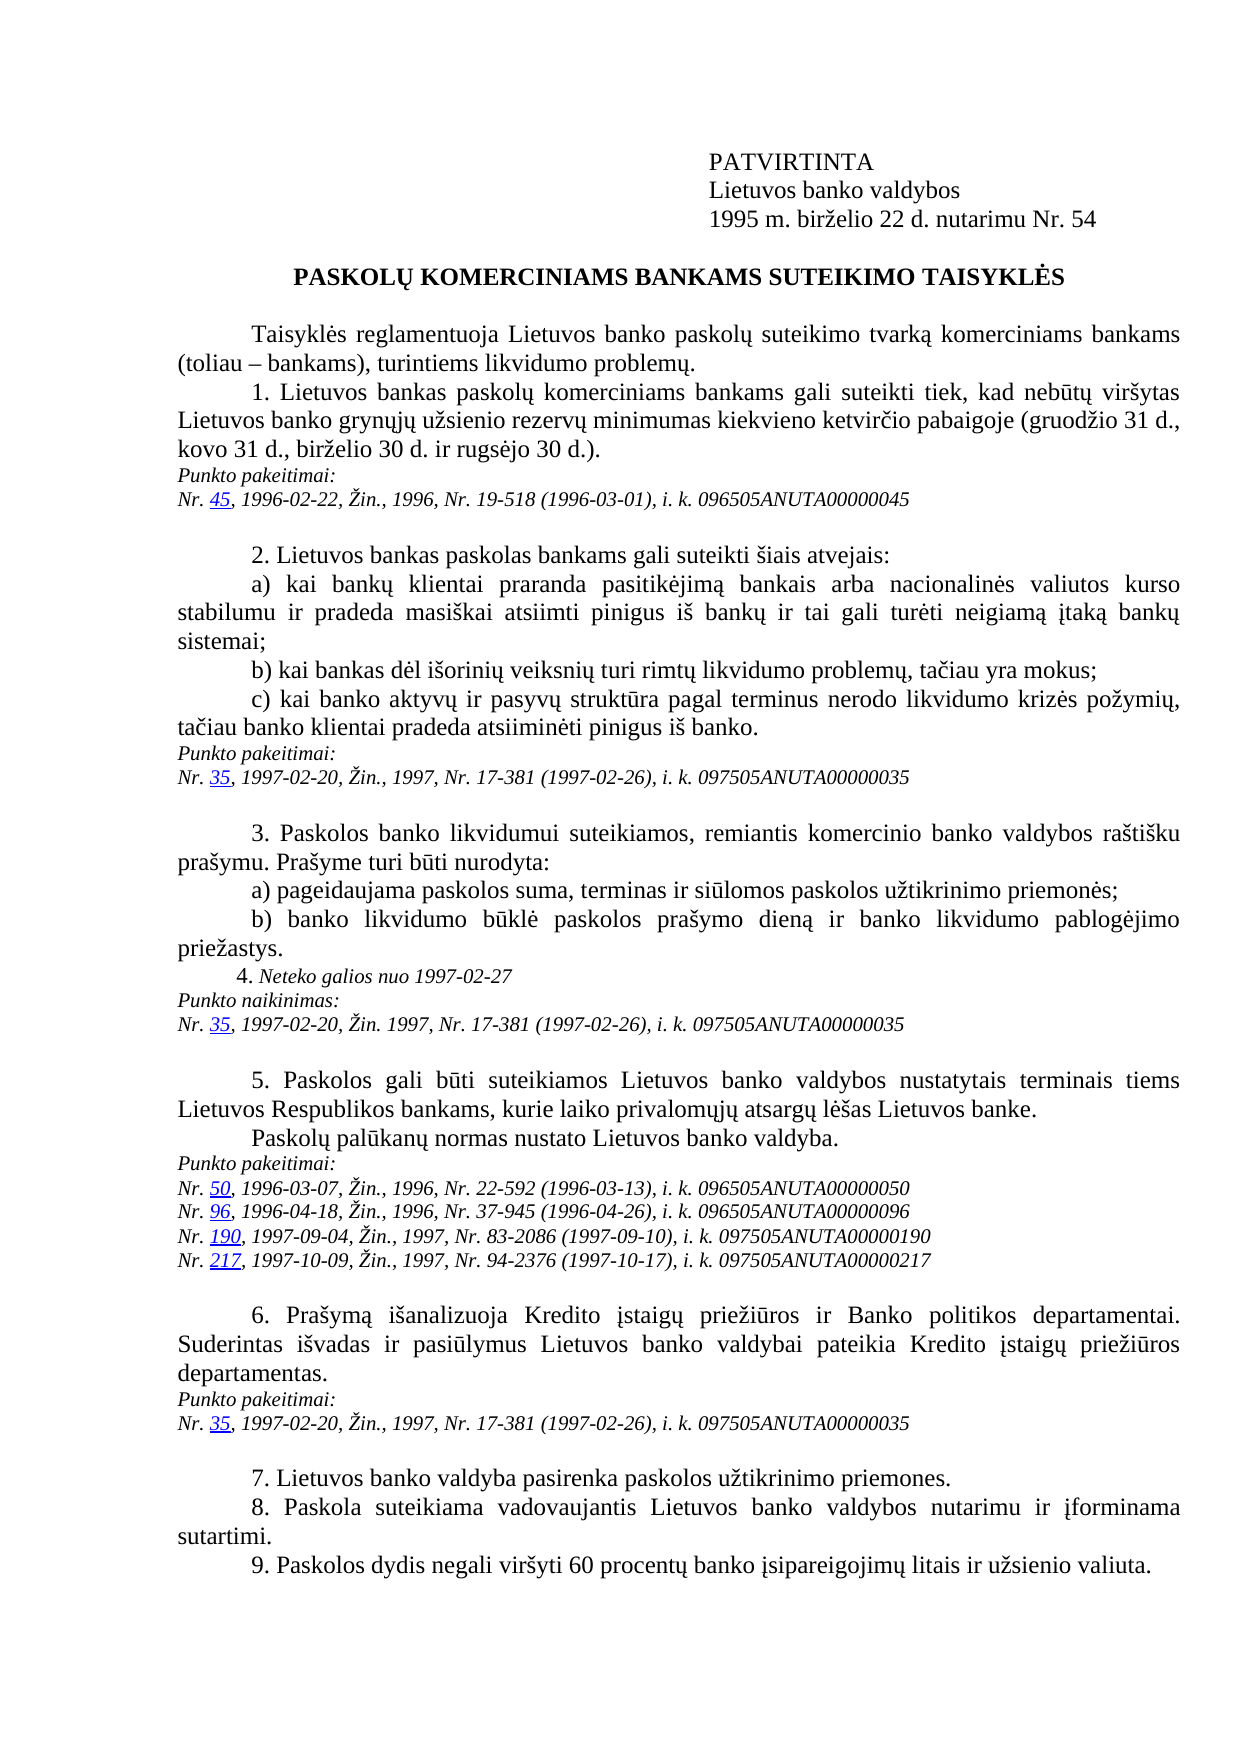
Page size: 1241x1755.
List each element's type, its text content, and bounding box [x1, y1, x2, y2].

text Nr. 50, 1996-03-07, Žin., 1996, Nr. 22-592 (1996-03-13), i. k. 096505ANUTA00000050 [177, 1175, 1181, 1199]
text Lietuvos banko valdybos [177, 176, 1181, 204]
text 2. Lietuvos bankas paskolas bankams gali suteikti šiais atvejais: [177, 540, 1181, 569]
text Paskolų palūkanų normas nustato Lietuvos banko valdyba. [177, 1123, 1181, 1151]
text Punkto pakeitimai: [177, 1387, 1181, 1411]
text Nr. 45, 1996-02-22, Žin., 1996, Nr. 19-518 (1996-03-01), i. k. 096505ANUTA00000045 [177, 487, 1181, 511]
text c) kai banko aktyvų ir pasyvų struktūra pagal terminus nerodo likvidumo krizės požymių, tačiau banko klientai pradeda atsiiminėti pinigus iš banko. [177, 684, 1181, 741]
text Nr. 35, 1997-02-20, Žin. 1997, Nr. 17-381 (1997-02-26), i. k. 097505ANUTA00000035 [177, 1012, 1181, 1036]
text Taisyklės reglamentuoja Lietuvos banko paskolų suteikimo tvarką komerciniams bankams (toliau – bankams), turintiems likvidumo problemų. [177, 319, 1181, 377]
text 7. Lietuvos banko valdyba pasirenka paskolos užtikrinimo priemones. [177, 1463, 1181, 1492]
text 3. Paskolos banko likvidumui suteikiamos, remiantis komercinio banko valdybos raštišku prašymu. Prašyme turi būti nurodyta: [177, 818, 1181, 876]
text 8. Paskola suteikiama vadovaujantis Lietuvos banko valdybos nutarimu ir įforminama sutartimi. [177, 1492, 1181, 1550]
text b) kai bankas dėl išorinių veiksnių turi rimtų likvidumo problemų, tačiau yra mokus; [177, 655, 1181, 684]
text Nr. 96, 1996-04-18, Žin., 1996, Nr. 37-945 (1996-04-26), i. k. 096505ANUTA00000096 [177, 1199, 1181, 1223]
text 6. Prašymą išanalizuoja Kredito įstaigų priežiūros ir Banko politikos departamentai. Suderintas išvadas ir pasiūlymus Lietuvos banko valdybai pateikia Kredito įstaigų priežiūros departamentas. [177, 1300, 1181, 1387]
text Nr. 35, 1997-02-20, Žin., 1997, Nr. 17-381 (1997-02-26), i. k. 097505ANUTA00000035 [177, 765, 1181, 789]
text a) kai bankų klientai praranda pasitikėjimą bankais arba nacionalinės valiutos kurso stabilumu ir pradeda masiškai atsiimti pinigus iš bankų ir tai gali turėti neigiamą įtaką bankų sistemai; [177, 569, 1181, 655]
text Punkto pakeitimai: [177, 1151, 1181, 1175]
text 1. Lietuvos bankas paskolų komerciniams bankams gali suteikti tiek, kad nebūtų viršytas Lietuvos banko grynųjų užsienio rezervų minimumas kiekvieno ketvirčio pabaigoje (gruodžio 31 d., kovo 31 d., birželio 30 d. ir rugsėjo 30 d.). [177, 377, 1181, 463]
text Punkto pakeitimai: [177, 741, 1181, 765]
text Nr. 217, 1997-10-09, Žin., 1997, Nr. 94-2376 (1997-10-17), i. k. 097505ANUTA00000217 [177, 1248, 1181, 1272]
text Punkto naikinimas: [177, 988, 1181, 1012]
text Nr. 190, 1997-09-04, Žin., 1997, Nr. 83-2086 (1997-09-10), i. k. 097505ANUTA00000190 [177, 1223, 1181, 1248]
text PASKOLŲ KOMERCINIAMS BANKAMS SUTEIKIMO TAISYKLĖS [177, 262, 1181, 291]
text 4. Neteko galios nuo 1997-02-27 [177, 962, 1181, 988]
text Nr. 35, 1997-02-20, Žin., 1997, Nr. 17-381 (1997-02-26), i. k. 097505ANUTA00000035 [177, 1411, 1181, 1435]
text a) pageidaujama paskolos suma, terminas ir siūlomos paskolos užtikrinimo priemonės; [177, 876, 1181, 904]
text Punkto pakeitimai: [177, 463, 1181, 487]
text 1995 m. birželio 22 d. nutarimu Nr. 54 [177, 204, 1181, 233]
text 5. Paskolos gali būti suteikiamos Lietuvos banko valdybos nustatytais terminais tiems Lietuvos Respublikos bankams, kurie laiko privalomųjų atsargų lėšas Lietuvos banke. [177, 1065, 1181, 1123]
text b) banko likvidumo būklė paskolos prašymo dieną ir banko likvidumo pablogėjimo priežastys. [177, 904, 1181, 962]
text PATVIRTINTA [177, 147, 1181, 176]
text 9. Paskolos dydis negali viršyti 60 procentų banko įsipareigojimų litais ir užsienio valiuta. [177, 1550, 1181, 1578]
